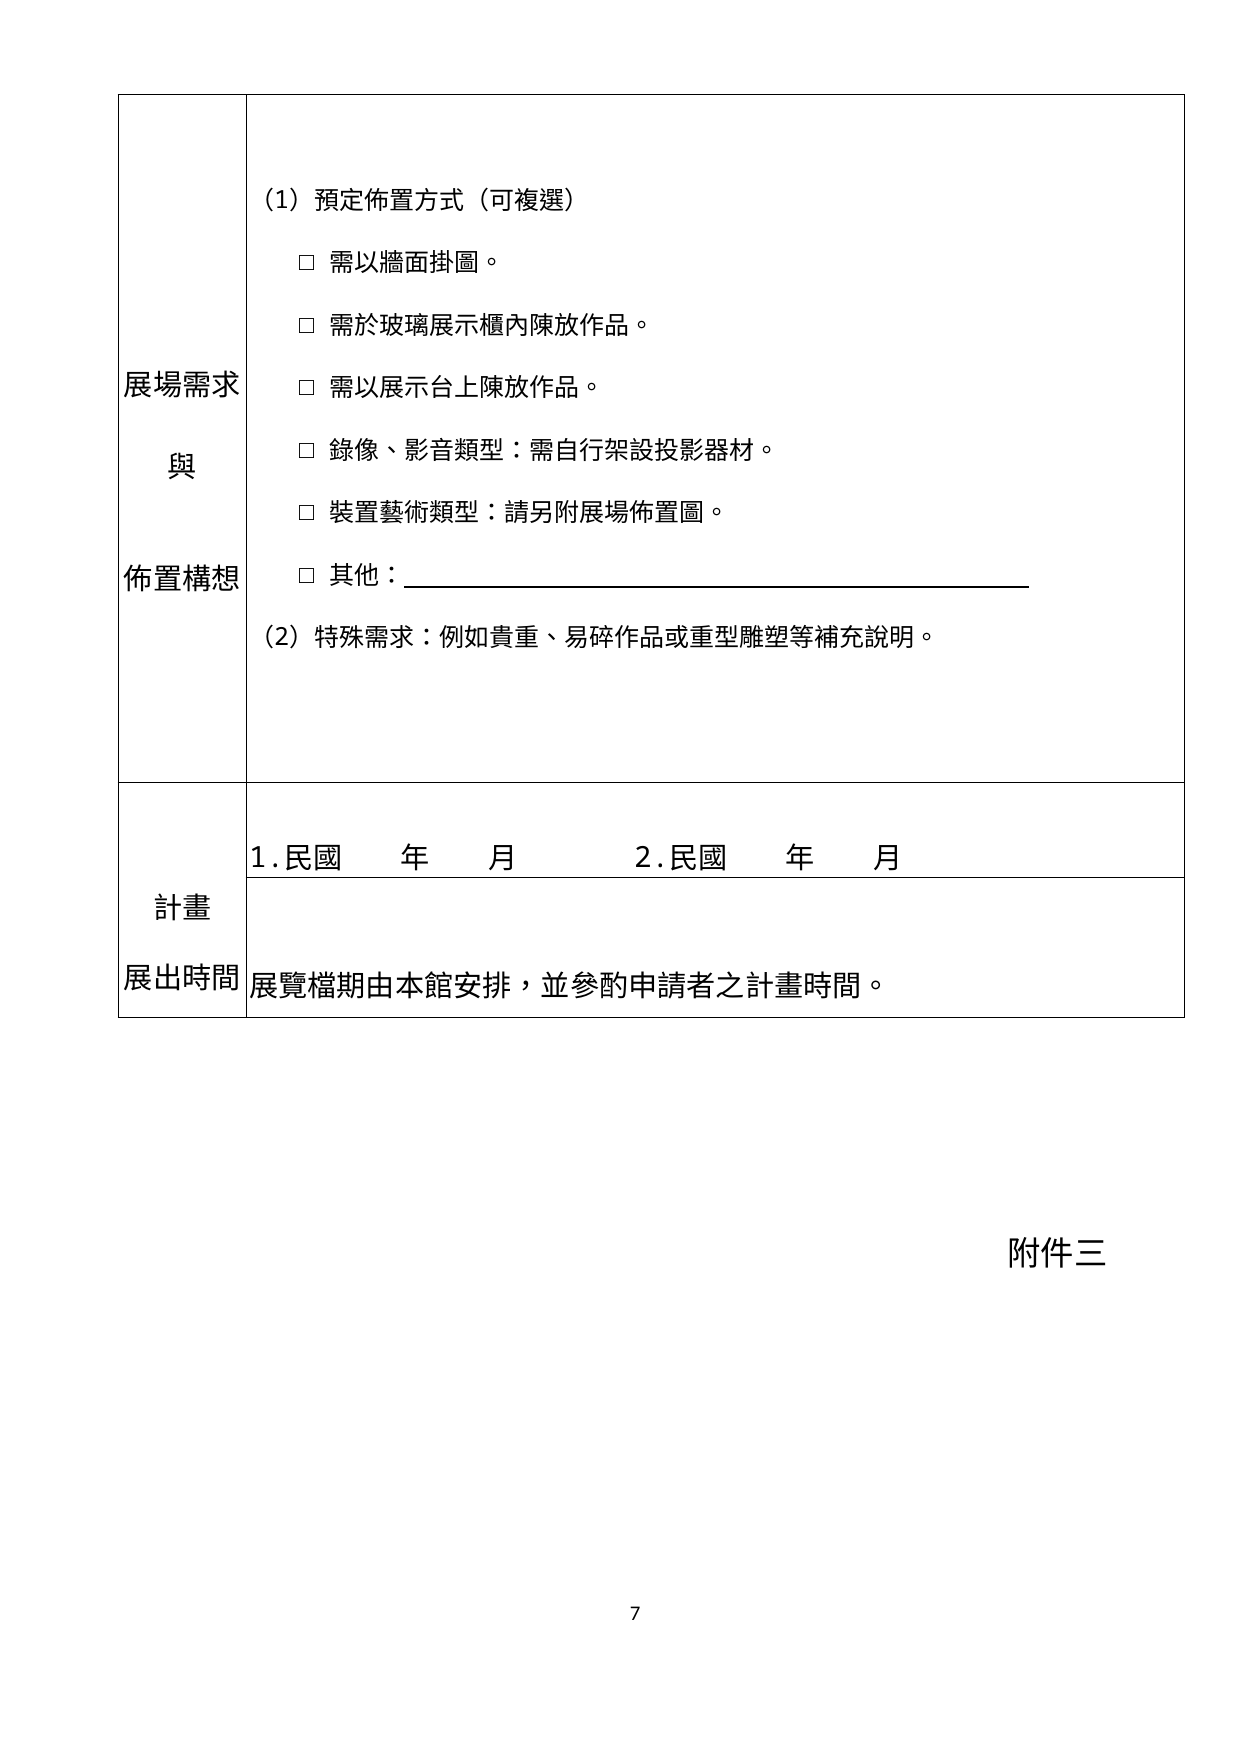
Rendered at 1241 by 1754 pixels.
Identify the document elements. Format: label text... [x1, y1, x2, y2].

table_cell 1.民國 年 月 2.民國 年 月 [247, 783, 1184, 877]
table_cell 展覽檔期由本館安排，並參酌申請者之計畫時間。 [247, 878, 1184, 1017]
table_cell 展場需求 與 佈置構想 [119, 95, 246, 782]
text 附件三 [1007, 1227, 1120, 1275]
table_cell 計畫 展出時間 [119, 783, 246, 1017]
table_cell （1）預定佈置方式（可複選） □ 需以牆面掛圖。 □ 需於玻璃展示櫃內陳放作品。 □ 需以展示台上陳放作品。 □ 錄像、影音類型：需自行架設投影器材。 □ 裝置藝術類型：請另附展場佈置圖。 □ 其他： （2）特殊需求：例如貴重、易碎作品或重型雕塑等補充說明。 [247, 95, 1184, 782]
